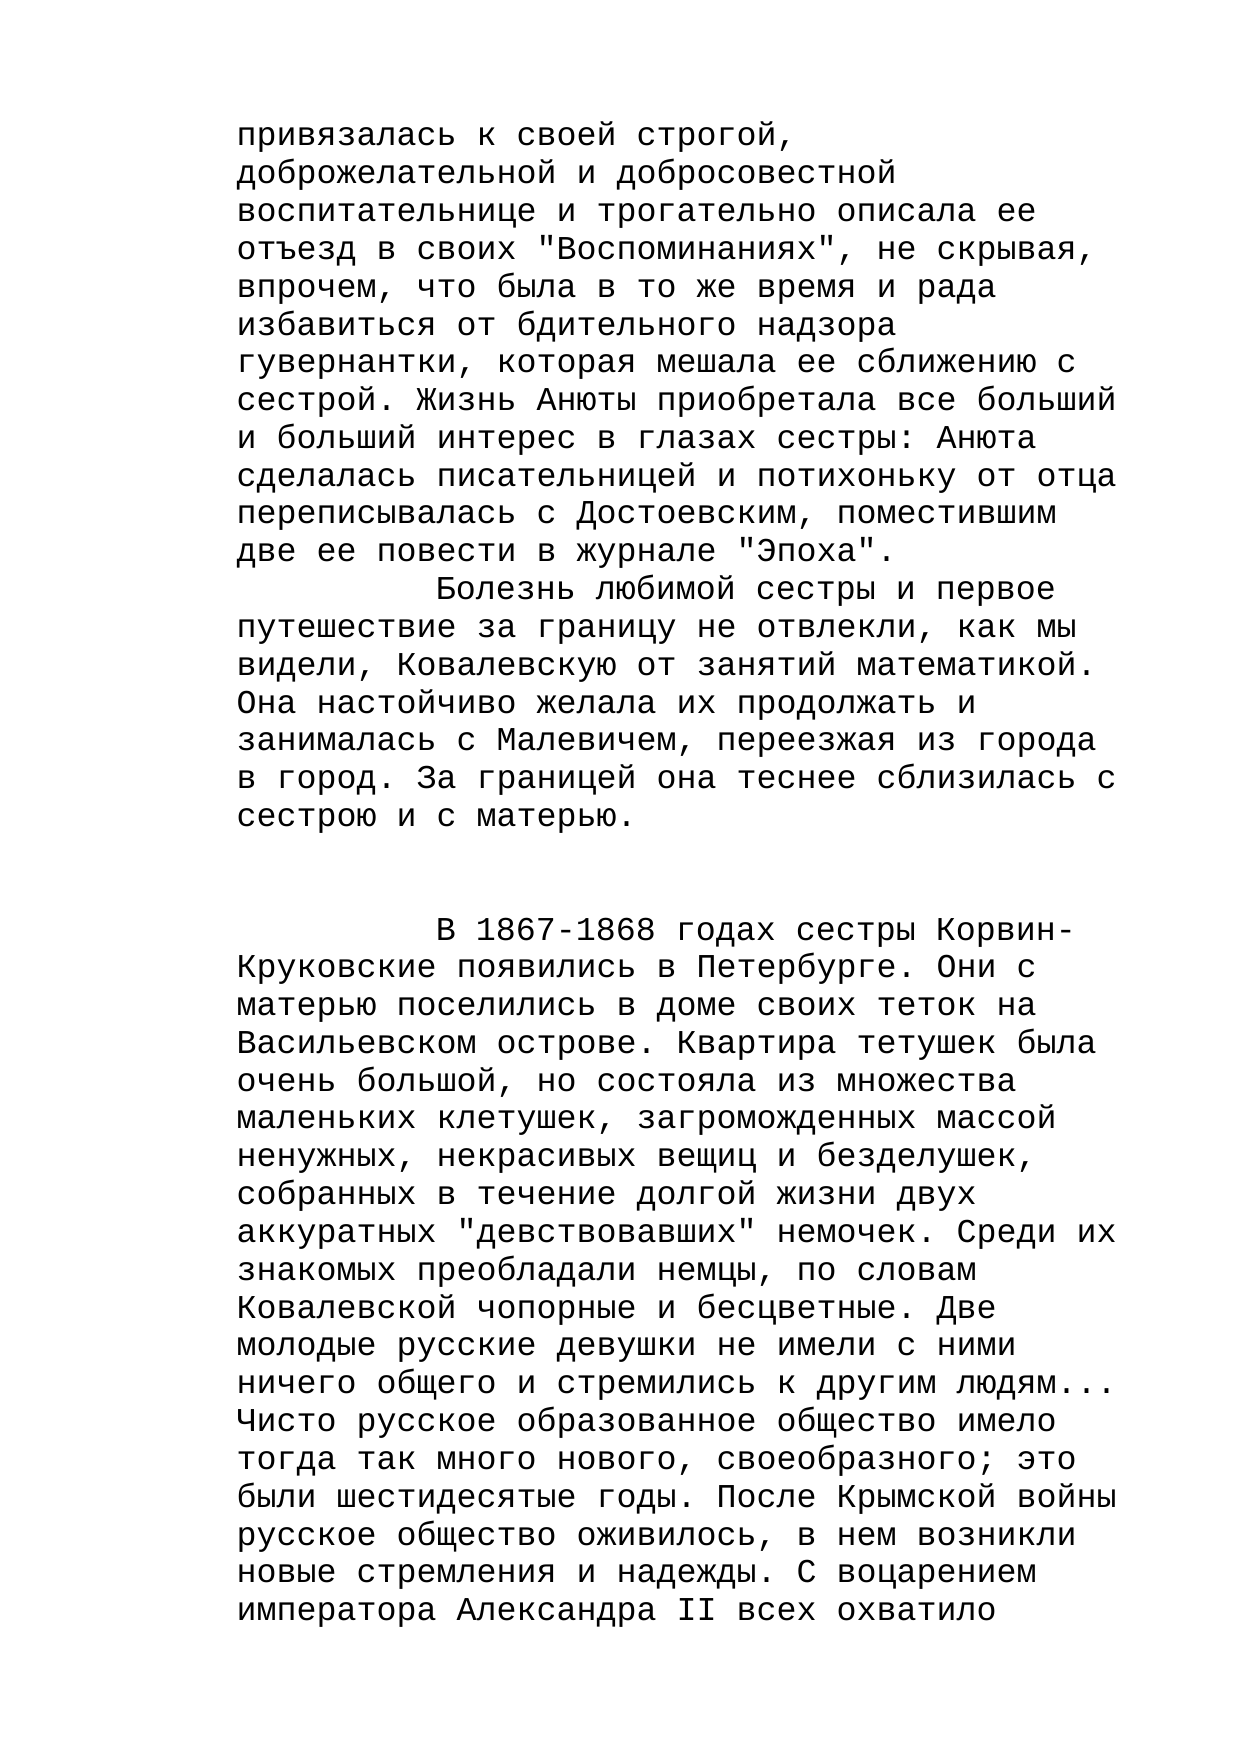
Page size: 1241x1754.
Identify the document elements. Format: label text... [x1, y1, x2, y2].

text привязалась к своей строгой, доброжелательной и добросовестной воспитательнице и трогательно описала ее отъезд в своих "Воспоминаниях", не скрывая, впрочем, что была в то же время и рада избавиться от бдительного надзора гувернантки, которая мешала ее сближению с сестрой. Жизнь Анюты приобретала все больший и больший интерес в глазах сестры: Анюта сделалась писательницей и потихоньку от отца переписывалась с Достоевским, поместившим две ее повести в журнале "Эпоха". [236, 118, 1122, 572]
text Болезнь любимой сестры и первое путешествие за границу не отвлекли, как мы видели, Ковалевскую от занятий математикой. Она настойчиво желала их продолжать и занималась с Малевичем, переезжая из города в город. За границей она теснее сблизилась с сестрою и с матерью. [236, 572, 1122, 837]
text В 1867-1868 годах сестры Корвин-Круковские появились в Петербурге. Они с матерью поселились в доме своих теток на Васильевском острове. Квартира тетушек была очень большой, но состояла из множества маленьких клетушек, загроможденных массой ненужных, некрасивых вещиц и безделушек, собранных в течение долгой жизни двух аккуратных "девствовавших" немочек. Среди их знакомых преобладали немцы, по словам Ковалевской чопорные и бесцветные. Две молодые русские девушки не имели с ними ничего общего и стремились к другим людям... Чисто русское образованное общество имело тогда так много нового, своеобразного; это были шестидесятые годы. После Крымской войны русское общество оживилось, в нем возникли новые стремления и надежды. С воцарением императора Александра II всех охватило [236, 912, 1122, 1631]
